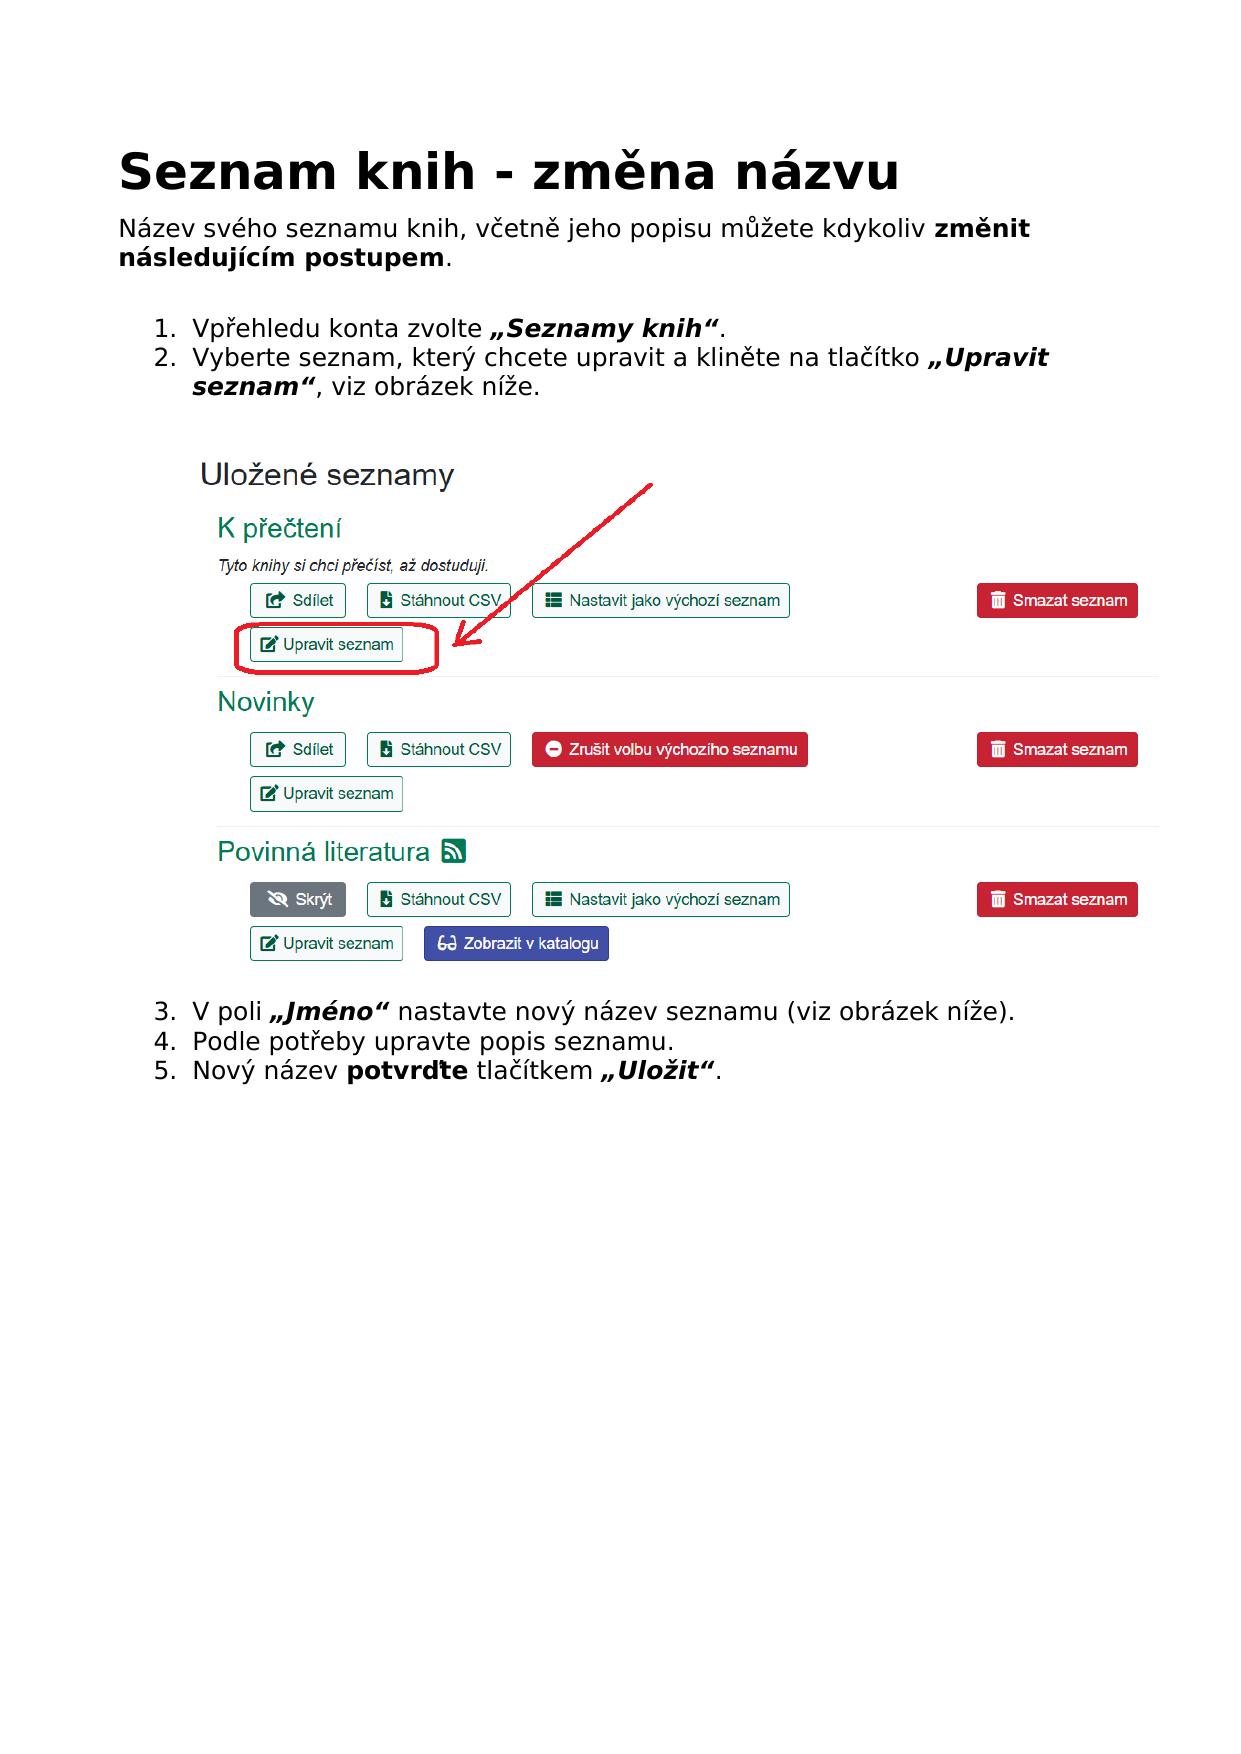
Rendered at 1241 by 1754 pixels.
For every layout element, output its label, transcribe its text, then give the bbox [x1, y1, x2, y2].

list Vpřehledu konta zvolte „Seznamy knih“. [177, 314, 1122, 343]
list Nový název potvrďte tlačítkem „Uložit“. [177, 1056, 1122, 1114]
list Podle potřeby upravte popis seznamu. [177, 1027, 1122, 1056]
list Vyberte seznam, který chcete upravit a kliněte na tlačítko „Upravit seznam“, viz obrázek níže. [177, 343, 1122, 998]
picture [192, 430, 1196, 998]
text Název svého seznamu knih, včetně jeho popisu můžete kdykoliv změnit následujícím postupem. [118, 214, 1122, 272]
list V poli „Jméno“ nastavte nový název seznamu (viz obrázek níže). [177, 998, 1122, 1027]
subtitle Seznam knih - změna názvu [118, 143, 1122, 201]
